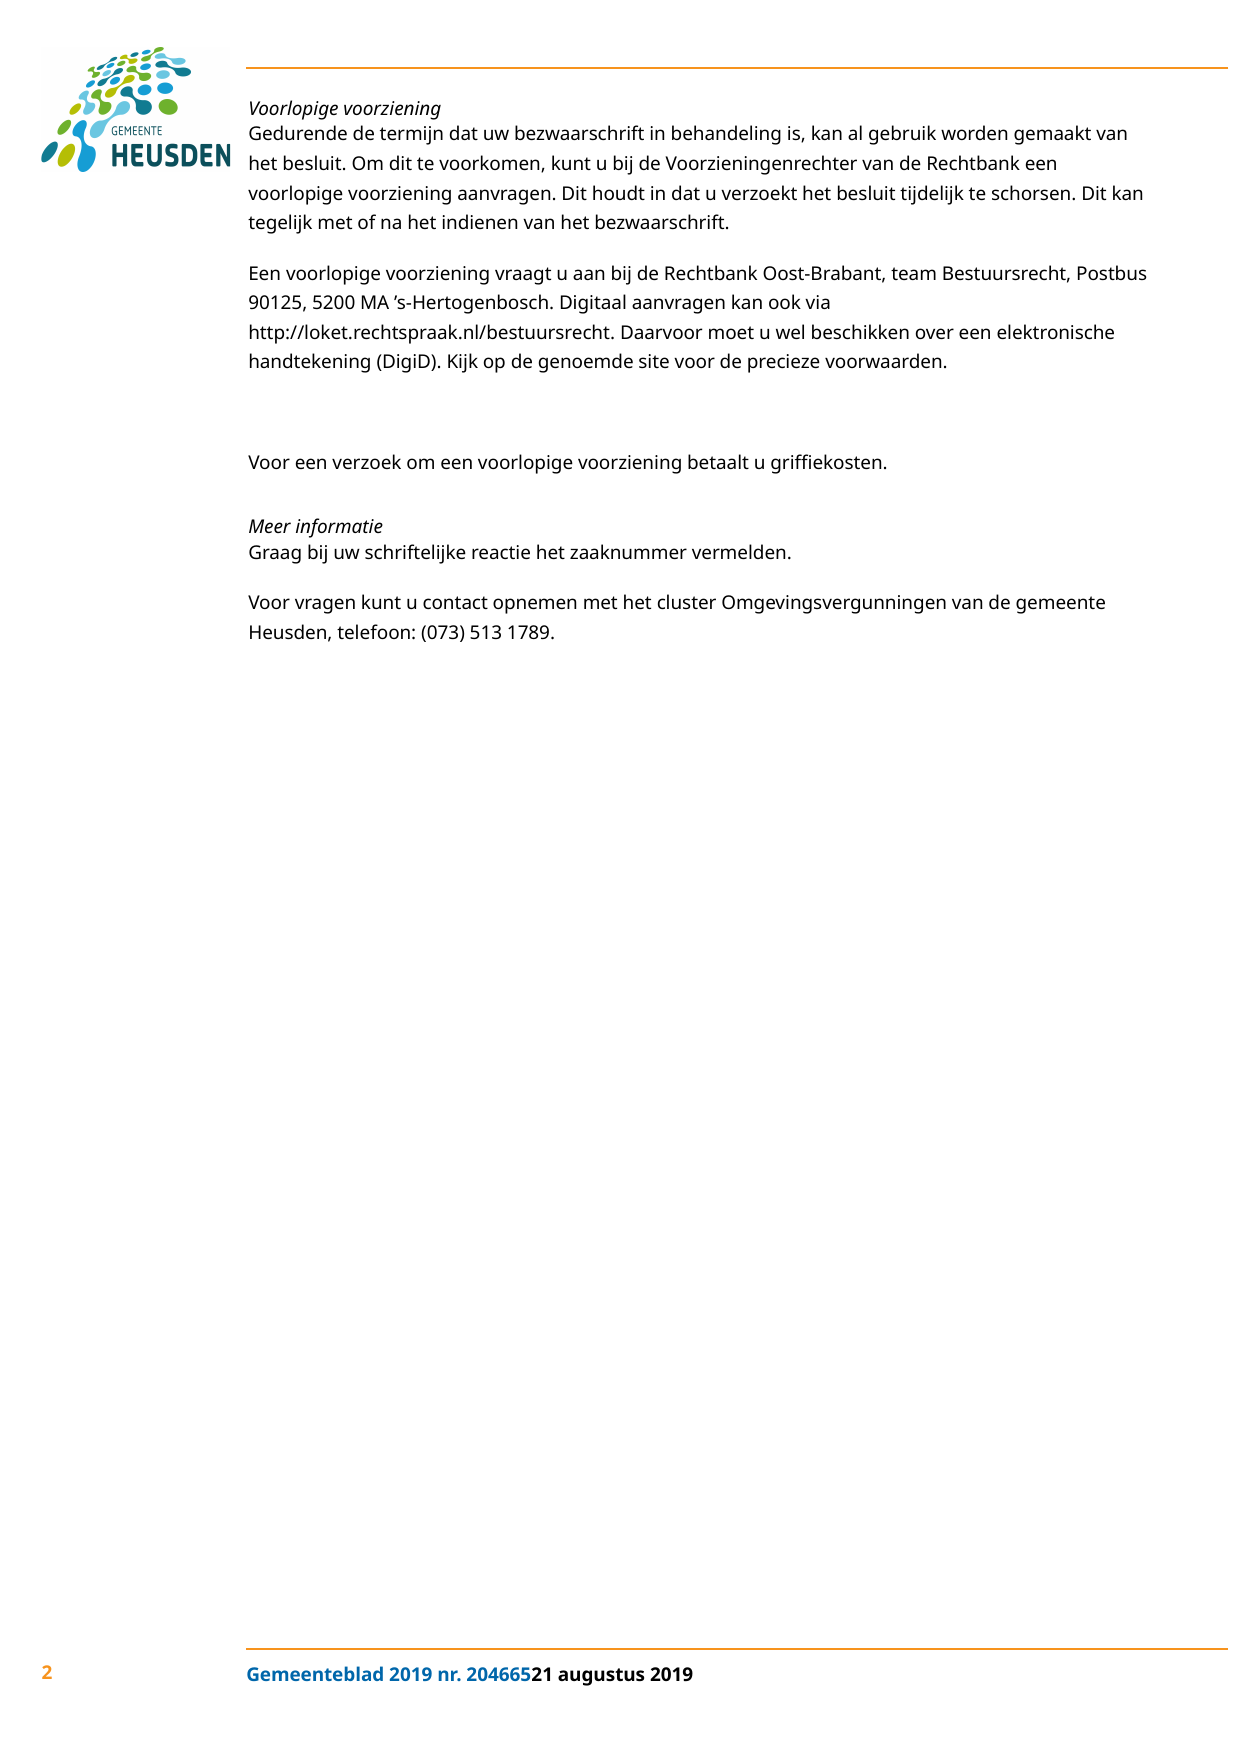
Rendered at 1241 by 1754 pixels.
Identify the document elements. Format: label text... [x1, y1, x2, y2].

text Gedurende de termijn dat uw bezwaarschrift in behandeling is, kan al gebruik worden gemaakt van het besluit. Om dit te voorkomen, kunt u bij de Voorzieningenrechter van de Rechtbank een voorlopige voorziening aanvragen. Dit houdt in dat u verzoekt het besluit tijdelijk te schorsen. Dit kan tegelijk met of na het indienen van het bezwaarschrift. [248, 121, 1152, 235]
text Meer informatie [248, 513, 1152, 539]
picture [41, 47, 231, 172]
text Voor een verzoek om een voorlopige voorziening betaalt u griffiekosten. [248, 449, 1152, 475]
text Een voorlopige voorziening vraagt u aan bij de Rechtbank Oost-Brabant, team Bestuursrecht, Postbus 90125, 5200 MA ’s-Hertogenbosch. Digitaal aanvragen kan ook via http://loket.rechtspraak.nl/bestuursrecht. Daarvoor moet u wel beschikken over een elektronische handtekening (DigiD). Kijk op de genoemde site voor de precieze voorwaarden. [248, 260, 1152, 374]
text Voorlopige voorziening [248, 95, 1152, 121]
text Voor vragen kunt u contact opnemen met het cluster Omgevingsvergunningen van de gemeente Heusden, telefoon: (073) 513 1789. [248, 589, 1152, 645]
text Graag bij uw schriftelijke reactie het zaaknummer vermelden. [248, 539, 1152, 565]
